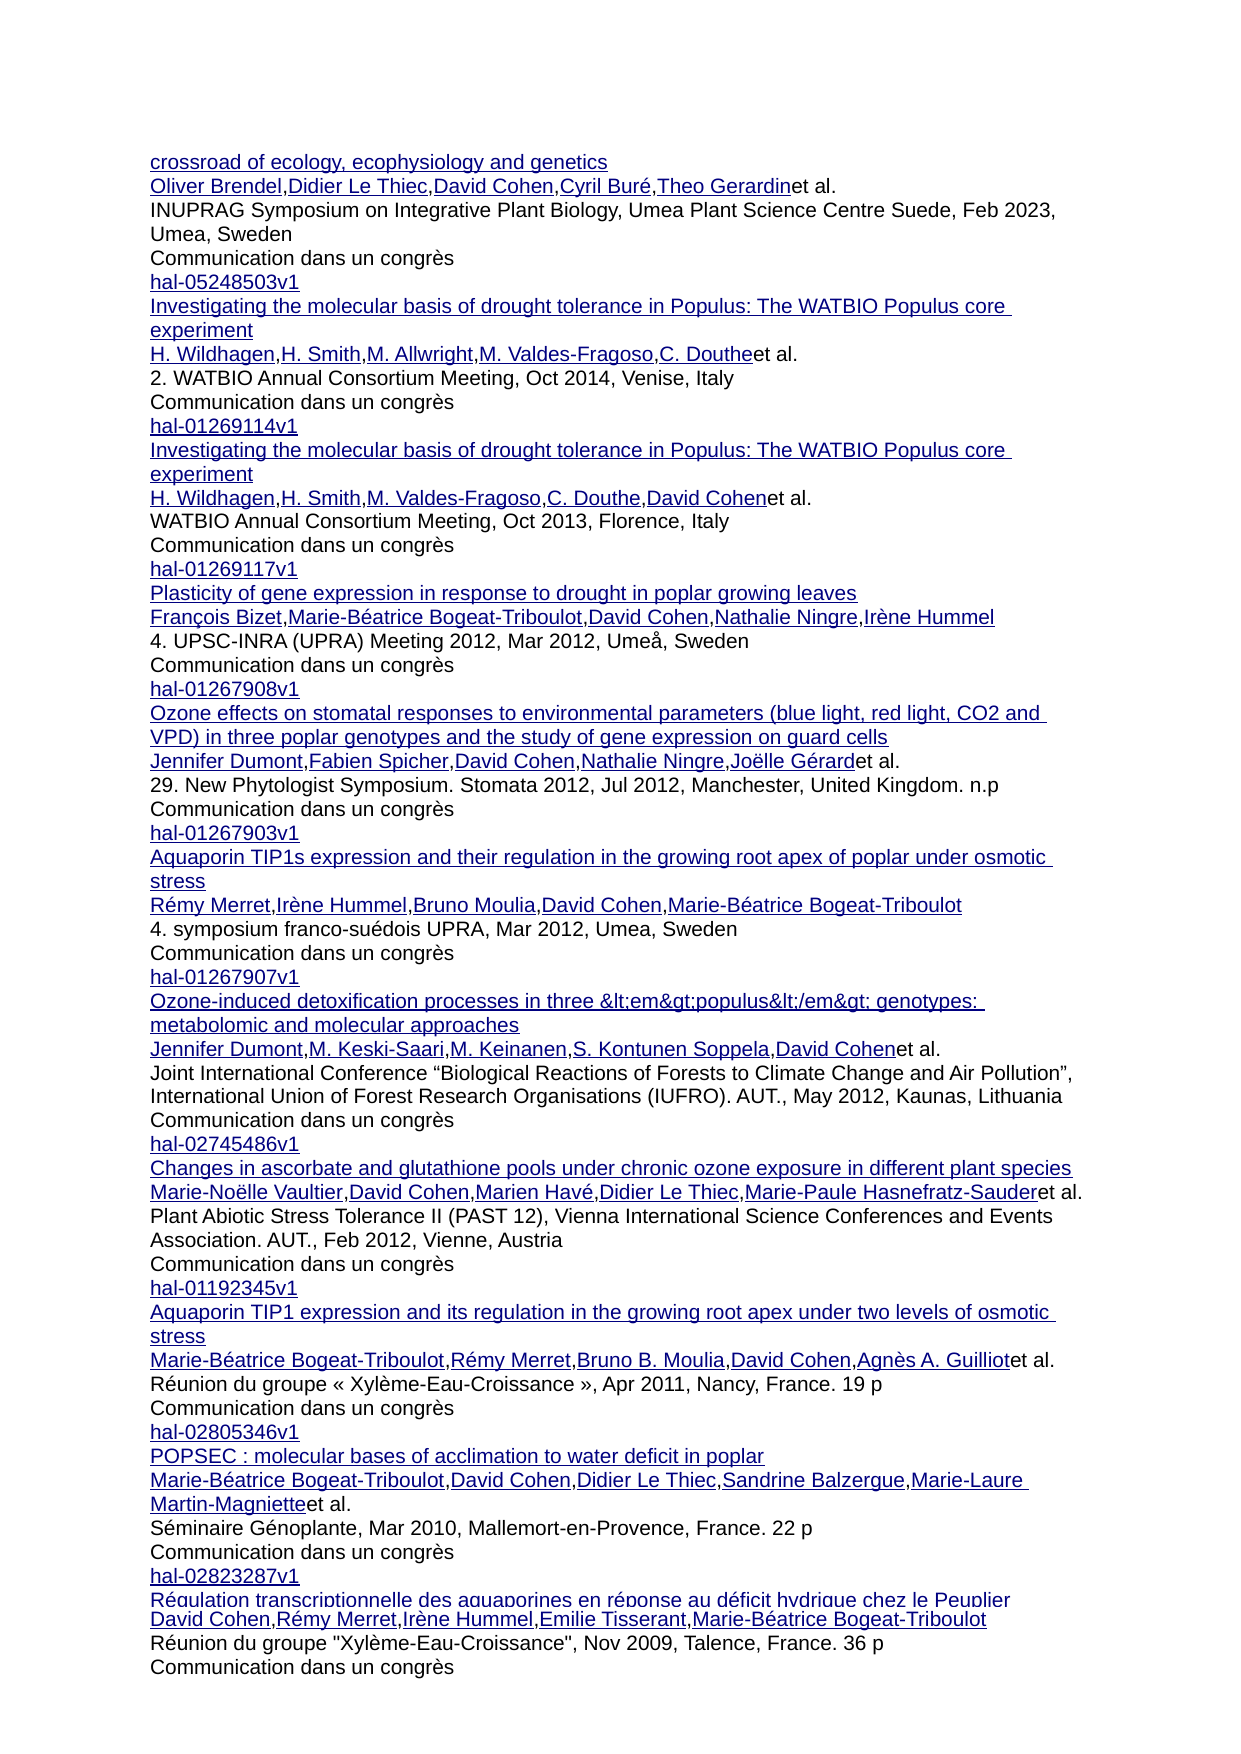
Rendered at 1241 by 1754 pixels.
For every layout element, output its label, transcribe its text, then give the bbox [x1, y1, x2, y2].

table_cell Investigating the molecular basis of drought tolerance in Populus: The WATBIO Populus core experiment H. Wildhagen,H. Smith,M. Valdes-Fragoso,C. Douthe,David Cohenet al. WATBIO Annual Consortium Meeting, Oct 2013, Florence, Italy Communication dans un congrès hal-01269117v1 [150, 438, 1090, 581]
table_cell Ozone-induced detoxification processes in three &lt;em&gt;populus&lt;/em&gt; genotypes: metabolomic and molecular approaches Jennifer Dumont,M. Keski-Saari,M. Keinanen,S. Kontunen Soppela,David Cohenet al. Joint International Conference “Biological Reactions of Forests to Climate Change and Air Pollution”, International Union of Forest Research Organisations (IUFRO). AUT., May 2012, Kaunas, Lithuania Communication dans un congrès hal-02745486v1 [150, 989, 1090, 1156]
table_cell Aquaporin TIP1 expression and its regulation in the growing root apex under two levels of osmotic stress Marie-Béatrice Bogeat-Triboulot,Rémy Merret,Bruno B. Moulia,David Cohen,Agnès A. Guilliotet al. Réunion du groupe « Xylème-Eau-Croissance », Apr 2011, Nancy, France. 19 p Communication dans un congrès hal-02805346v1 [150, 1300, 1090, 1444]
table_cell POPSEC : molecular bases of acclimation to water deficit in poplar Marie-Béatrice Bogeat-Triboulot,David Cohen,Didier Le Thiec,Sandrine Balzergue,Marie-Laure Martin-Magnietteet al. Séminaire Génoplante, Mar 2010, Mallemort-en-Provence, France. 22 p Communication dans un congrès hal-02823287v1 [150, 1444, 1090, 1587]
table_cell Investigating the molecular basis of drought tolerance in Populus: The WATBIO Populus core experiment H. Wildhagen,H. Smith,M. Allwright,M. Valdes-Fragoso,C. Doutheet al. 2. WATBIO Annual Consortium Meeting, Oct 2014, Venise, Italy Communication dans un congrès hal-01269114v1 [150, 294, 1090, 437]
table_cell Ozone effects on stomatal responses to environmental parameters (blue light, red light, CO2 and VPD) in three poplar genotypes and the study of gene expression on guard cells Jennifer Dumont,Fabien Spicher,David Cohen,Nathalie Ningre,Joëlle Gérardet al. 29. New Phytologist Symposium. Stomata 2012, Jul 2012, Manchester, United Kingdom. n.p Communication dans un congrès hal-01267903v1 [150, 701, 1090, 845]
table_cell Changes in ascorbate and glutathione pools under chronic ozone exposure in different plant species Marie-Noëlle Vaultier,David Cohen,Marien Havé,Didier Le Thiec,Marie-Paule Hasnefratz-Sauderet al. Plant Abiotic Stress Tolerance II (PAST 12), Vienna International Science Conferences and Events Association. AUT., Feb 2012, Vienne, Austria Communication dans un congrès hal-01192345v1 [150, 1156, 1090, 1300]
table_cell crossroad of ecology, ecophysiology and genetics Oliver Brendel,Didier Le Thiec,David Cohen,Cyril Buré,Theo Gerardinet al. INUPRAG Symposium on Integrative Plant Biology, Umea Plant Science Centre Suede, Feb 2023, Umea, Sweden Communication dans un congrès hal-05248503v1 [150, 150, 1090, 294]
table_cell Aquaporin TIP1s expression and their regulation in the growing root apex of poplar under osmotic stress Rémy Merret,Irène Hummel,Bruno Moulia,David Cohen,Marie-Béatrice Bogeat-Triboulot 4. symposium franco-suédois UPRA, Mar 2012, Umea, Sweden Communication dans un congrès hal-01267907v1 [150, 845, 1090, 988]
table_cell Régulation transcriptionnelle des aquaporines en réponse au déficit hydrique chez le Peuplier David Cohen,Rémy Merret,Irène Hummel,Emilie Tisserant,Marie-Béatrice Bogeat-Triboulot Réunion du groupe "Xylème-Eau-Croissance", Nov 2009, Talence, France. 36 p Communication dans un congrès [150, 1588, 1090, 1679]
table_cell Plasticity of gene expression in response to drought in poplar growing leaves François Bizet,Marie-Béatrice Bogeat-Triboulot,David Cohen,Nathalie Ningre,Irène Hummel 4. UPSC-INRA (UPRA) Meeting 2012, Mar 2012, Umeå, Sweden Communication dans un congrès hal-01267908v1 [150, 581, 1090, 701]
